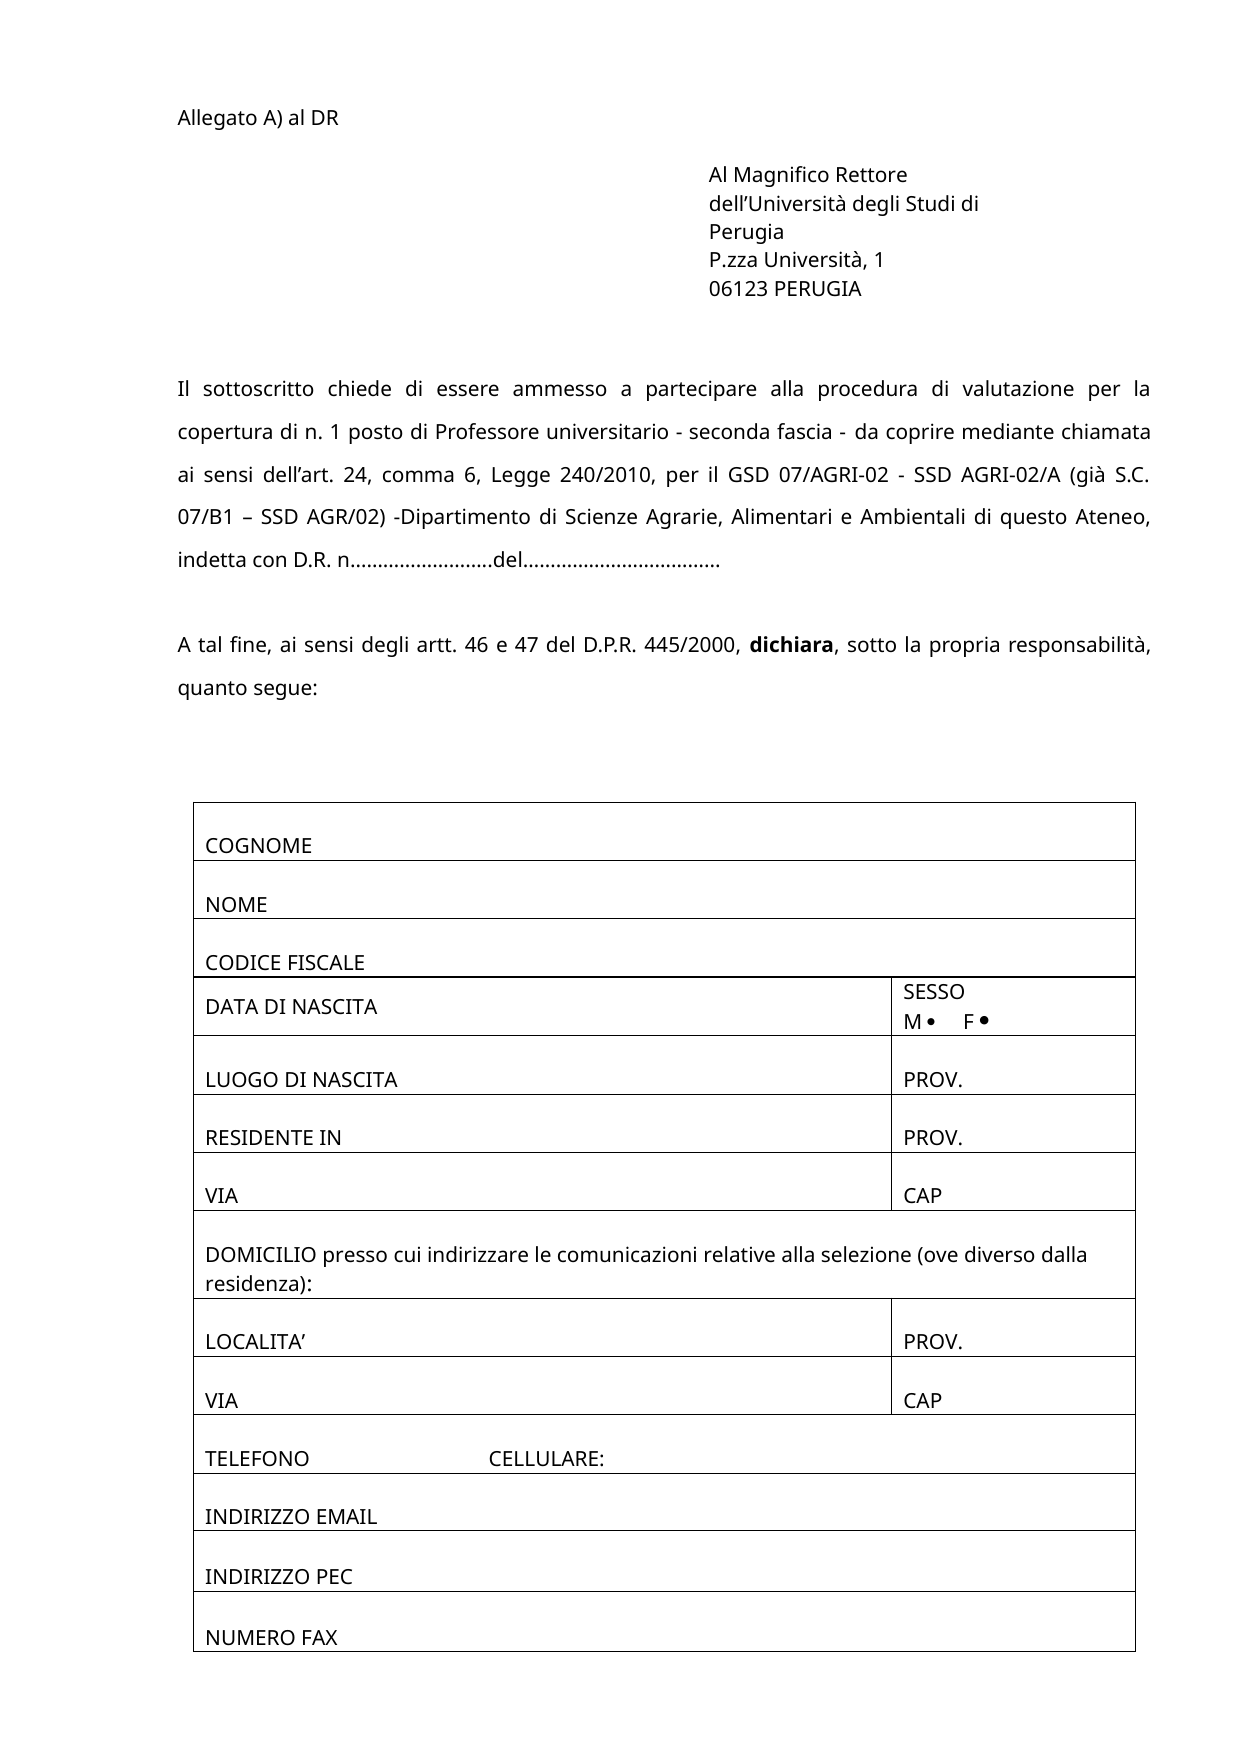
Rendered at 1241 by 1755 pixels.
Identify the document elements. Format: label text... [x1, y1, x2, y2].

table_cell PROV. [892, 1095, 1135, 1152]
table_header COGNOME [194, 803, 1135, 860]
table_cell LUOGO DI NASCITA [194, 1036, 891, 1093]
table_cell INDIRIZZO PEC [194, 1531, 1135, 1591]
table_cell INDIRIZZO EMAIL [194, 1474, 1135, 1530]
table_cell TELEFONO CELLULARE: [194, 1415, 1135, 1472]
text Il sottoscritto chiede di essere ammesso a partecipare alla procedura di valutazione per la copertura di n. 1 posto di Professore universitario - seconda fascia - da coprire mediante chiamata ai sensi dell’art. 24, comma 6, Legge 240/2010, per il GSD 07/AGRI-02 - SSD AGRI-02/A (già S.C. 07/B1 – SSD AGR/02) -Dipartimento di Scienze Agrarie, Alimentari e Ambientali di questo Ateneo, indetta con D.R. n……………………..del……………………………... [177, 374, 1152, 573]
table_cell CAP [892, 1153, 1135, 1210]
text P.zza Università, 1 [177, 246, 1094, 274]
table_cell VIA [194, 1357, 891, 1414]
table_cell PROV. [892, 1036, 1135, 1093]
table_cell DATA DI NASCITA [194, 978, 891, 1035]
table_cell PROV. [892, 1299, 1135, 1356]
text dell’Università degli Studi di [177, 189, 1094, 217]
text Perugia [177, 217, 1094, 246]
table_cell NOME [194, 861, 1135, 918]
table_cell CAP [892, 1357, 1135, 1414]
text 06123 PERUGIA [177, 274, 1094, 302]
text A tal fine, ai sensi degli artt. 46 e 47 del D.P.R. 445/2000, dichiara, sotto la propria responsabilità, quanto segue: [177, 630, 1152, 701]
table_cell SESSO M  F  [892, 978, 1135, 1035]
table_cell NUMERO FAX [194, 1592, 1135, 1651]
table_cell DOMICILIO presso cui indirizzare le comunicazioni relative alla selezione (ove diverso dalla residenza): [194, 1211, 1135, 1298]
table_cell LOCALITA’ [194, 1299, 891, 1356]
table_cell RESIDENTE IN [194, 1095, 891, 1152]
table_cell VIA [194, 1153, 891, 1210]
subtitle Allegato A) al DR [177, 103, 1094, 132]
table_cell CODICE FISCALE [194, 919, 1135, 976]
text Al Magnifico Rettore [177, 160, 1094, 189]
